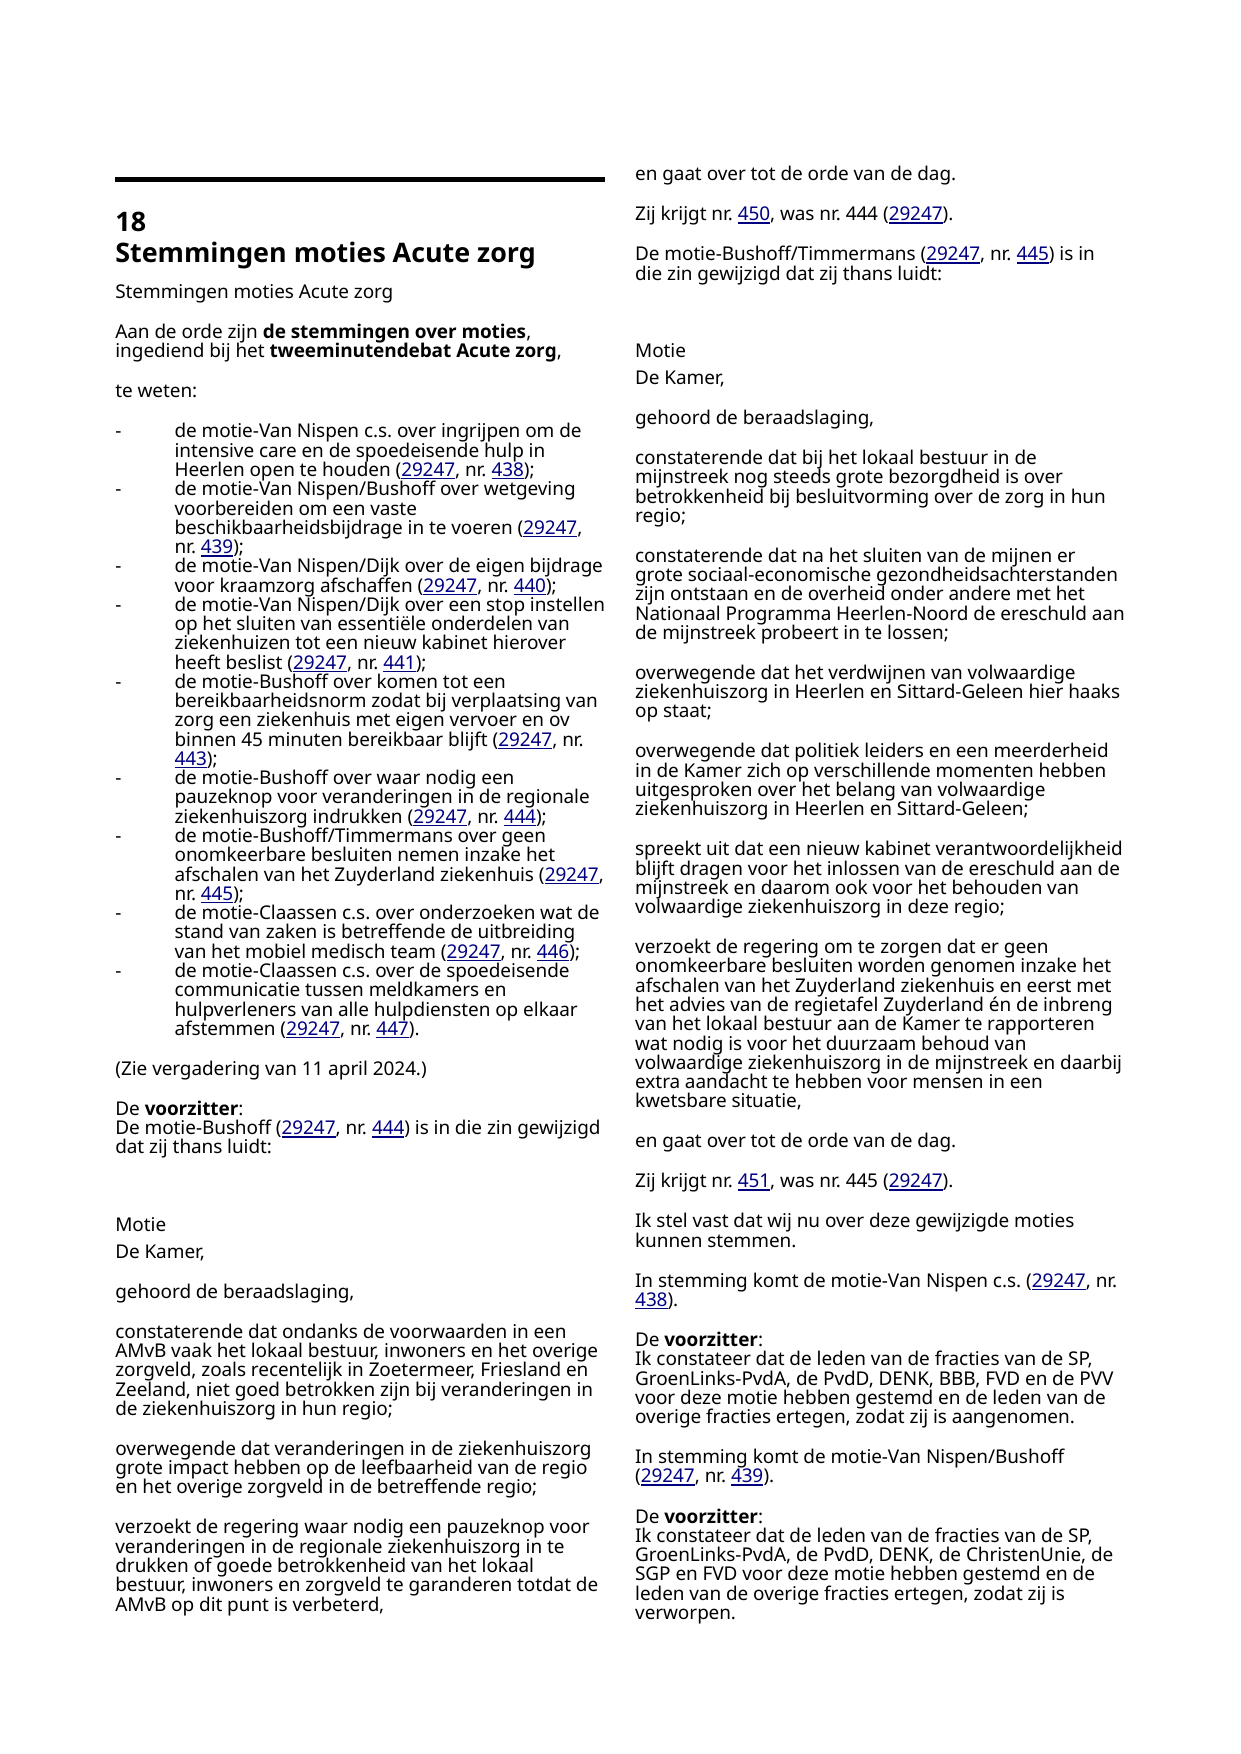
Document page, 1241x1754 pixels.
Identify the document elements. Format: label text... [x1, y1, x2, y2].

list de motie-Bushoff/Timmermans over geen onomkeerbare besluiten nemen inzake het afschalen van het Zuyderland ziekenhuis (29247, nr. 445); [115, 827, 605, 904]
text De voorzitter: [635, 1331, 1125, 1350]
text verzoekt de regering om te zorgen dat er geen onomkeerbare besluiten worden genomen inzake het afschalen van het Zuyderland ziekenhuis en eerst met het advies van de regietafel Zuyderland én de inbreng van het lokaal bestuur aan de Kamer te rapporteren wat nodig is voor het duurzaam behoud van volwaardige ziekenhuiszorg in de mijnstreek en daarbij extra aandacht te hebben voor mensen in een kwetsbare situatie, [635, 938, 1125, 1112]
list de motie-Van Nispen c.s. over ingrijpen om de intensive care en de spoedeisende hulp in Heerlen open te houden (29247, nr. 438); [115, 422, 605, 480]
text 18 [115, 203, 605, 239]
text Zij krijgt nr. 451, was nr. 445 (29247). [635, 1172, 1125, 1192]
text Stemmingen moties Acute zorg [115, 239, 605, 283]
list de motie-Claassen c.s. over onderzoeken wat de stand van zaken is betreffende de uitbreiding van het mobiel medisch team (29247, nr. 446); [115, 904, 605, 962]
text Ik constateer dat de leden van de fracties van de SP, GroenLinks-PvdA, de PvdD, DENK, de ChristenUnie, de SGP en FVD voor deze motie hebben gestemd en de leden van de overige fracties ertegen, zodat zij is verworpen. [635, 1527, 1125, 1623]
list de motie-Claassen c.s. over de spoedeisende communicatie tussen meldkamers en hulpverleners van alle hulpdiensten op elkaar afstemmen (29247, nr. 447). [115, 962, 605, 1039]
text overwegende dat politiek leiders en een meerderheid in de Kamer zich op verschillende momenten hebben uitgesproken over het belang van volwaardige ziekenhuiszorg in Heerlen en Sittard-Geleen; [635, 742, 1125, 819]
list de motie-Bushoff over waar nodig een pauzeknop voor veranderingen in de regionale ziekenhuiszorg indrukken (29247, nr. 444); [115, 769, 605, 827]
text Zij krijgt nr. 450, was nr. 444 (29247). [635, 205, 1125, 224]
text Aan de orde zijn de stemmingen over moties, ingediend bij het tweeminutendebat Acute zorg, [115, 323, 605, 362]
text Motie [115, 1211, 605, 1237]
text en gaat over tot de orde van de dag. [635, 165, 1125, 184]
text gehoord de beraadslaging, [115, 1283, 605, 1302]
text In stemming komt de motie-Van Nispen c.s. (29247, nr. 438). [635, 1272, 1125, 1310]
text constaterende dat bij het lokaal bestuur in de mijnstreek nog steeds grote bezorgdheid is over betrokkenheid bij besluitvorming over de zorg in hun regio; [635, 449, 1125, 526]
text gehoord de beraadslaging, [635, 409, 1125, 428]
text De Kamer, [635, 369, 1125, 388]
text De voorzitter: [635, 1508, 1125, 1527]
text te weten: [115, 382, 605, 402]
text Stemmingen moties Acute zorg [115, 283, 605, 302]
list de motie-Van Nispen/Dijk over de eigen bijdrage voor kraamzorg afschaffen (29247, nr. 440); [115, 557, 605, 596]
text overwegende dat veranderingen in de ziekenhuiszorg grote impact hebben op de leefbaarheid van de regio en het overige zorgveld in de betreffende regio; [115, 1440, 605, 1498]
text Ik constateer dat de leden van de fracties van de SP, GroenLinks-PvdA, de PvdD, DENK, BBB, FVD en de PVV voor deze motie hebben gestemd en de leden van de overige fracties ertegen, zodat zij is aangenomen. [635, 1350, 1125, 1427]
text Ik stel vast dat wij nu over deze gewijzigde moties kunnen stemmen. [635, 1212, 1125, 1251]
text constaterende dat na het sluiten van de mijnen er grote sociaal-economische gezondheidsachterstanden zijn ontstaan en de overheid onder andere met het Nationaal Programma Heerlen-Noord de ereschuld aan de mijnstreek probeert in te lossen; [635, 547, 1125, 643]
text constaterende dat ondanks de voorwaarden in een AMvB vaak het lokaal bestuur, inwoners en het overige zorgveld, zoals recentelijk in Zoetermeer, Friesland en Zeeland, niet goed betrokken zijn bij veranderingen in de ziekenhuiszorg in hun regio; [115, 1323, 605, 1419]
list de motie-Bushoff over komen tot een bereikbaarheidsnorm zodat bij verplaatsing van zorg een ziekenhuis met eigen vervoer en ov binnen 45 minuten bereikbaar blijft (29247, nr. 443); [115, 673, 605, 769]
text verzoekt de regering waar nodig een pauzeknop voor veranderingen in de regionale ziekenhuiszorg in te drukken of goede betrokkenheid van het lokaal bestuur, inwoners en zorgveld te garanderen totdat de AMvB op dit punt is verbeterd, [115, 1518, 605, 1615]
text en gaat over tot de orde van de dag. [635, 1132, 1125, 1152]
text De voorzitter: [115, 1100, 605, 1119]
list de motie-Van Nispen/Bushoff over wetgeving voorbereiden om een vaste beschikbaarheidsbijdrage in te voeren (29247, nr. 439); [115, 480, 605, 557]
text spreekt uit dat een nieuw kabinet verantwoordelijkheid blijft dragen voor het inlossen van de ereschuld aan de mijnstreek en daarom ook voor het behouden van volwaardige ziekenhuiszorg in deze regio; [635, 840, 1125, 917]
text Motie [635, 337, 1125, 363]
text (Zie vergadering van 11 april 2024.) [115, 1060, 605, 1079]
text De motie-Bushoff/Timmermans (29247, nr. 445) is in die zin gewijzigd dat zij thans luidt: [635, 245, 1125, 284]
list de motie-Van Nispen/Dijk over een stop instellen op het sluiten van essentiële onderdelen van ziekenhuizen tot een nieuw kabinet hierover heeft beslist (29247, nr. 441); [115, 596, 605, 673]
text De motie-Bushoff (29247, nr. 444) is in die zin gewijzigd dat zij thans luidt: [115, 1119, 605, 1158]
text overwegende dat het verdwijnen van volwaardige ziekenhuiszorg in Heerlen en Sittard-Geleen hier haaks op staat; [635, 664, 1125, 722]
text In stemming komt de motie-Van Nispen/Bushoff (29247, nr. 439). [635, 1448, 1125, 1487]
text De Kamer, [115, 1243, 605, 1262]
